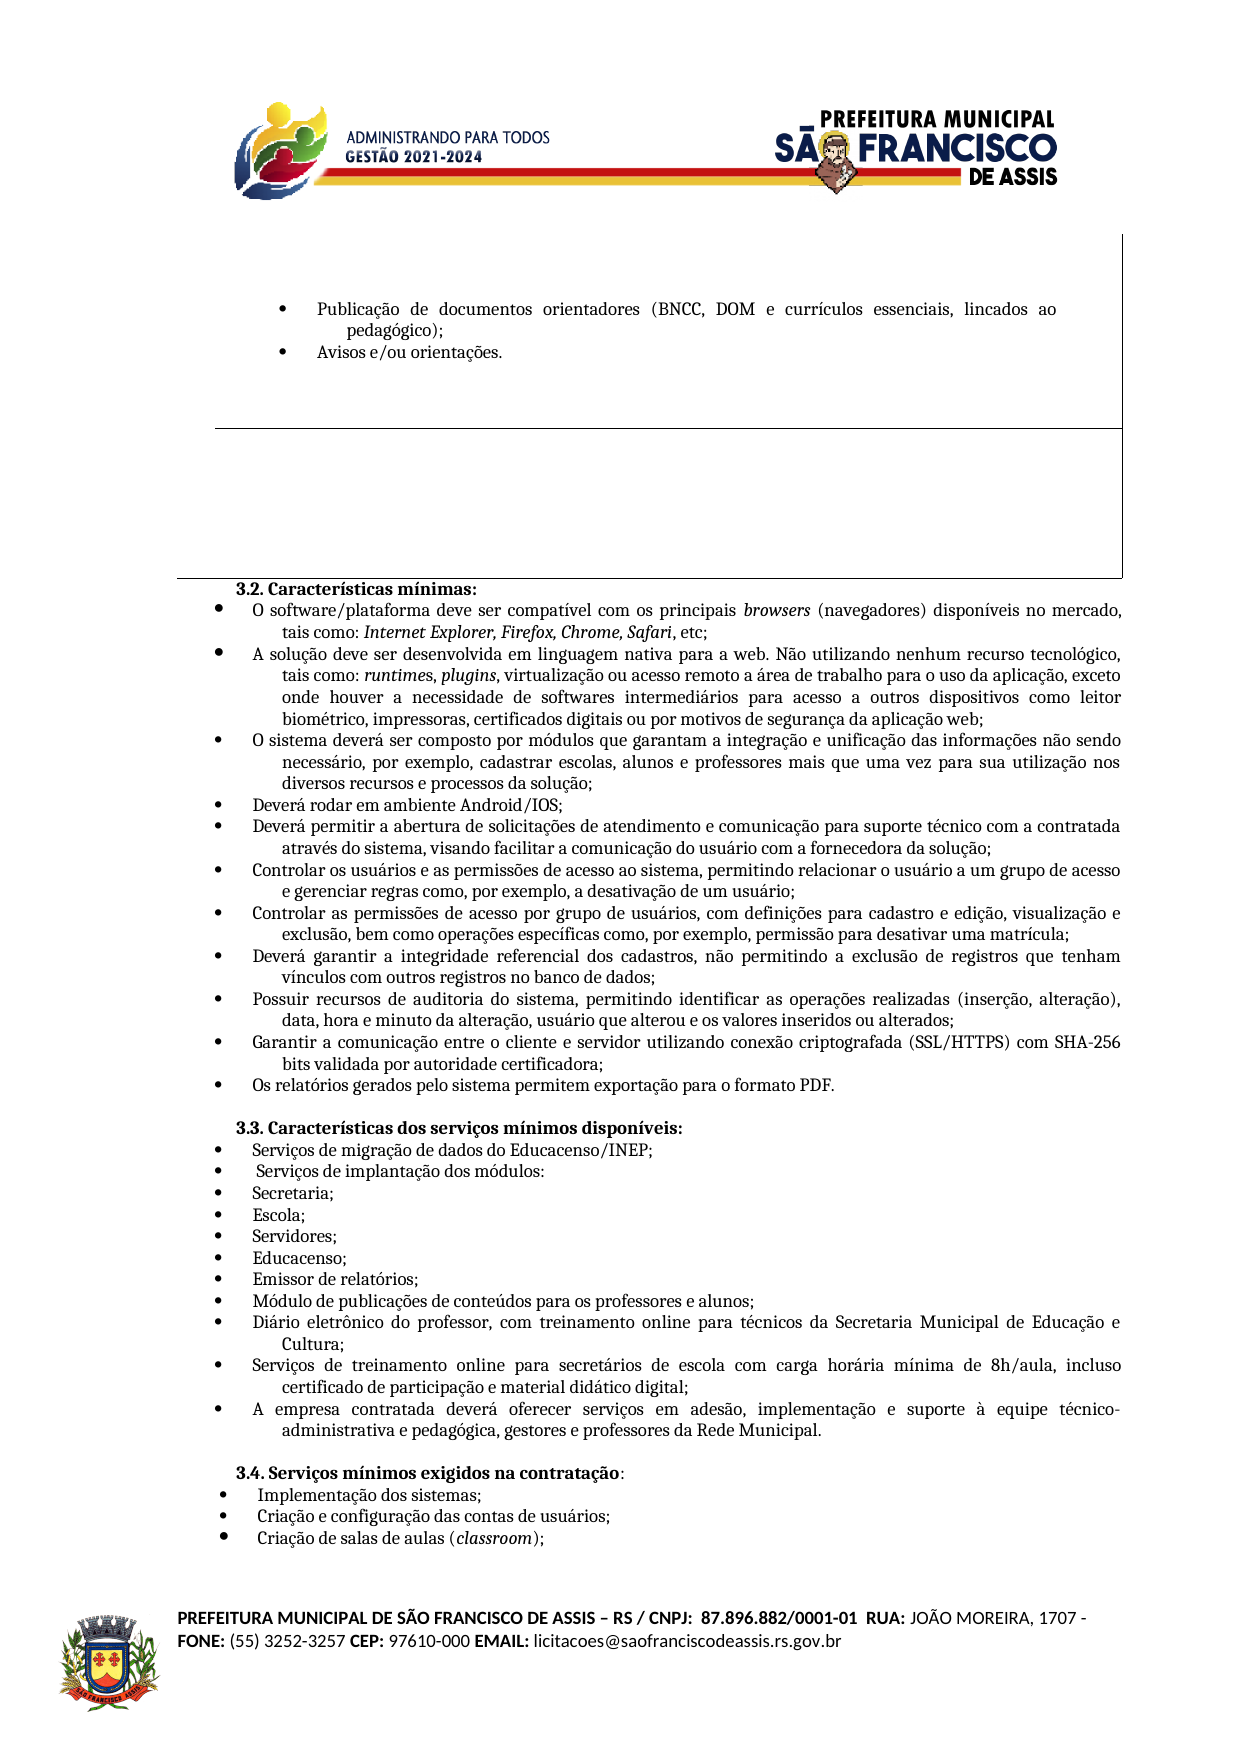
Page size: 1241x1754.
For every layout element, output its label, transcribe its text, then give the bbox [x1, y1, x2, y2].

list Escola; [215, 1204, 1122, 1226]
list Controlar os usuários e as permissões de acesso ao sistema, permitindo relacionar o usuário a um grupo de acesso e gerenciar regras como, por exemplo, a desativação de um usuário; [215, 859, 1122, 902]
list Deverá rodar em ambiente Android/IOS; [215, 794, 1122, 816]
list Serviços de implantação dos módulos: [215, 1161, 1122, 1182]
text 3.4. Serviços mínimos exigidos na contratação: [177, 1463, 1122, 1484]
list Emissor de relatórios; [215, 1269, 1122, 1290]
list Criação e configuração das contas de usuários; [220, 1506, 1122, 1527]
list Implementação dos sistemas; [220, 1484, 1122, 1506]
list Possuir recursos de auditoria do sistema, permitindo identificar as operações realizadas (inserção, alteração), data, hora e minuto da alteração, usuário que alterou e os valores inseridos ou alterados; [215, 988, 1122, 1032]
list Educacenso; [215, 1247, 1122, 1269]
text 3.3. Características dos serviços mínimos disponíveis: [177, 1118, 1122, 1139]
list Serviços de treinamento online para secretários de escola com carga horária mínima de 8h/aula, incluso certificado de participação e material didático digital; [215, 1355, 1122, 1398]
list Garantir a comunicação entre o cliente e servidor utilizando conexão criptografada (SSL/HTTPS) com SHA-256 bits validada por autoridade certificadora; [215, 1032, 1122, 1075]
list Avisos e/ou orientações. [215, 341, 1122, 428]
list Secretaria; [215, 1182, 1122, 1204]
list Deverá garantir a integridade referencial dos cadastros, não permitindo a exclusão de registros que tenham vínculos com outros registros no banco de dados; [215, 945, 1122, 988]
list Deverá permitir a abertura de solicitações de atendimento e comunicação para suporte técnico com a contratada através do sistema, visando facilitar a comunicação do usuário com a fornecedora da solução; [215, 816, 1122, 859]
list Módulo de publicações de conteúdos para os professores e alunos; [215, 1290, 1122, 1312]
list A solução deve ser desenvolvida em linguagem nativa para a web. Não utilizando nenhum recurso tecnológico, tais como: runtimes, plugins, virtualização ou acesso remoto a área de trabalho para o uso da aplicação, exceto onde houver a necessidade de softwares intermediários para acesso a outros dispositivos como leitor biométrico, impressoras, certificados digitais ou por motivos de segurança da aplicação web; [215, 643, 1122, 730]
list Controlar as permissões de acesso por grupo de usuários, com definições para cadastro e edição, visualização e exclusão, bem como operações específicas como, por exemplo, permissão para desativar uma matrícula; [215, 902, 1122, 945]
list O software/plataforma deve ser compatível com os principais browsers (navegadores) disponíveis no mercado, tais como: Internet Explorer, Firefox, Chrome, Safari, etc; [215, 600, 1122, 643]
list A empresa contratada deverá oferecer serviços em adesão, implementação e suporte à equipe técnico-administrativa e pedagógica, gestores e professores da Rede Municipal. [215, 1398, 1122, 1441]
list Criação de salas de aulas (classroom); [220, 1527, 1122, 1549]
list O sistema deverá ser composto por módulos que garantam a integração e unificação das informações não sendo necessário, por exemplo, cadastrar escolas, alunos e professores mais que uma vez para sua utilização nos diversos recursos e processos da solução; [215, 730, 1122, 794]
list Publicação de documentos orientadores (BNCC, DOM e currículos essenciais, lincados ao pedagógico); [215, 234, 1122, 341]
list Servidores; [215, 1226, 1122, 1247]
text 3.2. Características mínimas: [177, 578, 1122, 600]
list Os relatórios gerados pelo sistema permitem exportação para o formato PDF. [215, 1075, 1122, 1096]
list Diário eletrônico do professor, com treinamento online para técnicos da Secretaria Municipal de Educação e Cultura; [215, 1312, 1122, 1355]
list Serviços de migração de dados do Educacenso/INEP; [215, 1139, 1122, 1161]
